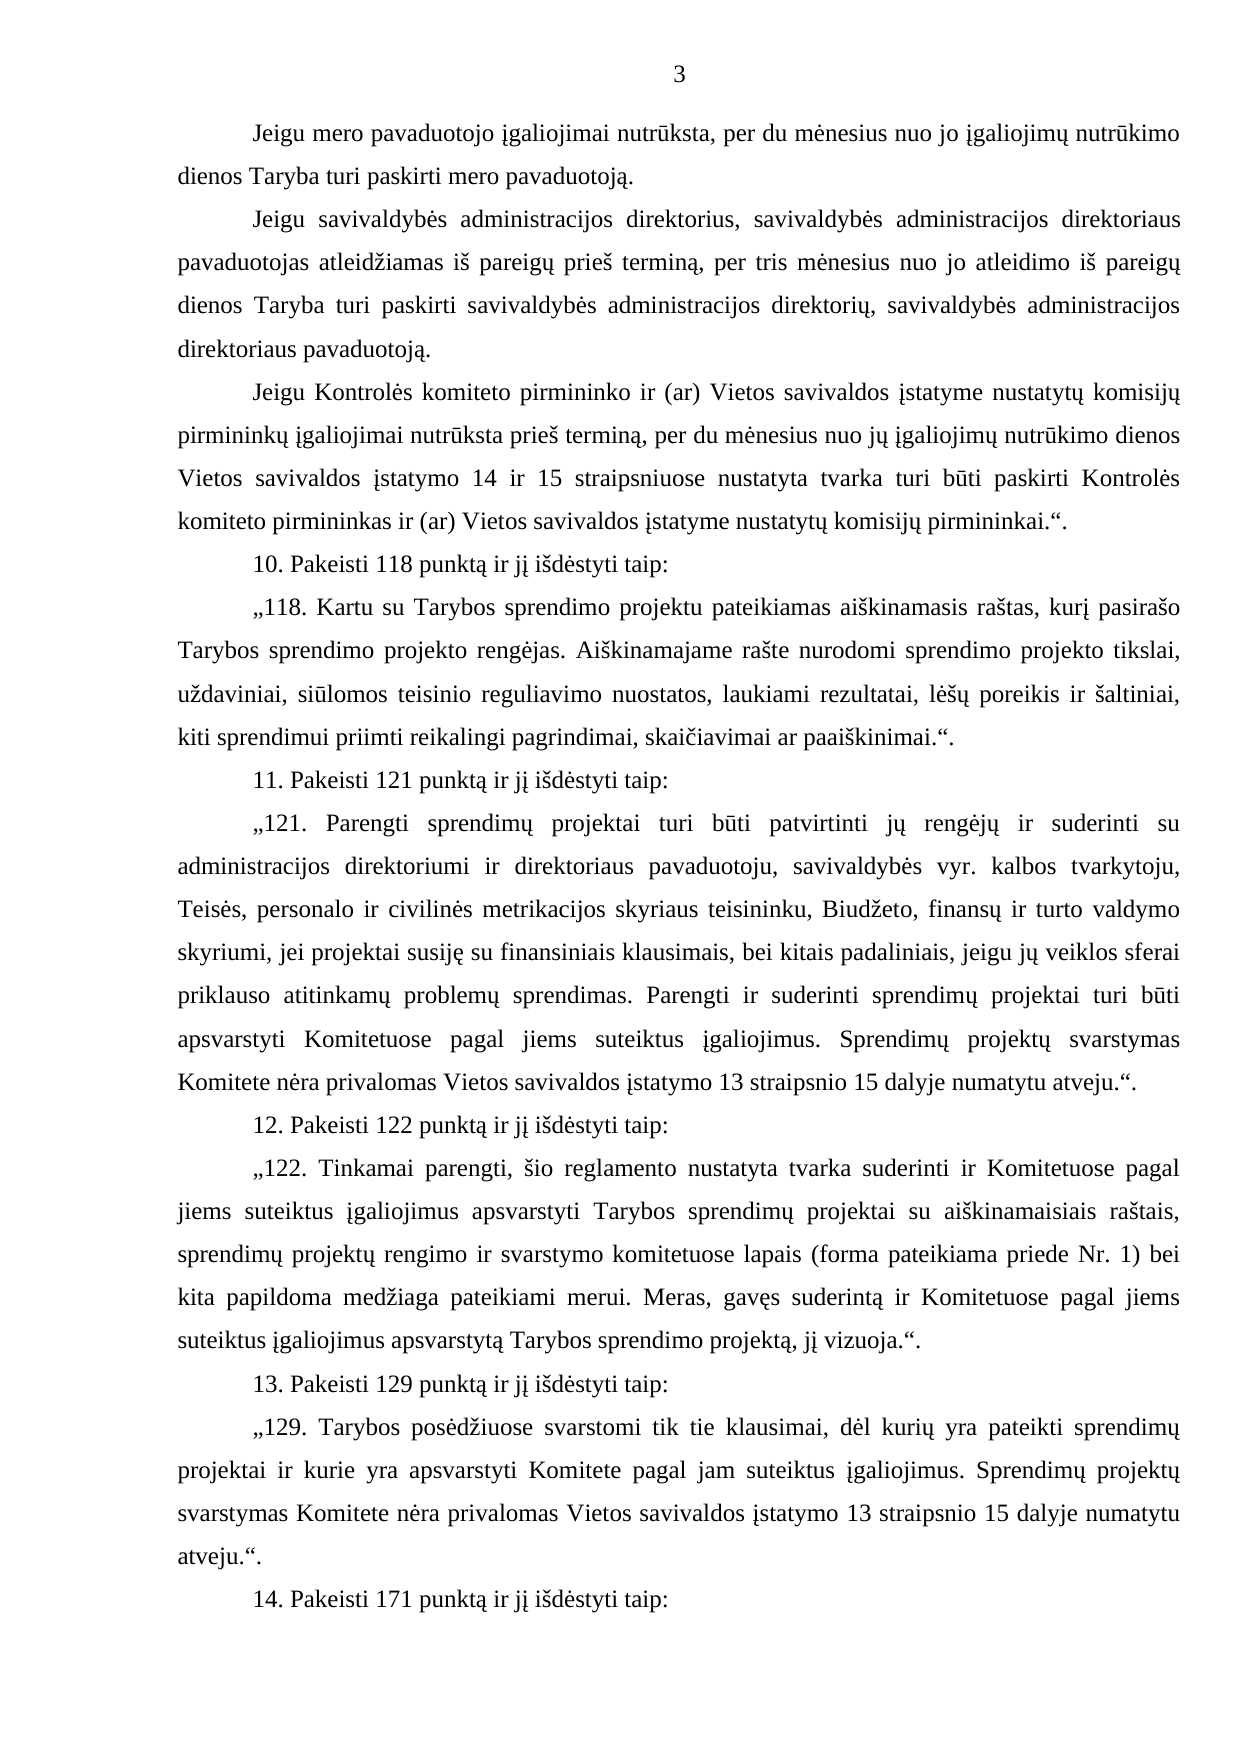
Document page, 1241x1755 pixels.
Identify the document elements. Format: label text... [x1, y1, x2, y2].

text 10. Pakeisti 118 punktą ir jį išdėstyti taip: [177, 549, 1181, 578]
text 14. Pakeisti 171 punktą ir jį išdėstyti taip: [177, 1584, 1181, 1613]
text „121. Parengti sprendimų projektai turi būti patvirtinti jų rengėjų ir suderinti su administracijos direktoriumi ir direktoriaus pavaduotoju, savivaldybės vyr. kalbos tvarkytoju, Teisės, personalo ir civilinės metrikacijos skyriaus teisininku, Biudžeto, finansų ir turto valdymo skyriumi, jei projektai susiję su finansiniais klausimais, bei kitais padaliniais, jeigu jų veiklos sferai priklauso atitinkamų problemų sprendimas. Parengti ir suderinti sprendimų projektai turi būti apsvarstyti Komitetuose pagal jiems suteiktus įgaliojimus. Sprendimų projektų svarstymas Komitete nėra privalomas Vietos savivaldos įstatymo 13 straipsnio 15 dalyje numatytu atveju.“. [177, 808, 1181, 1096]
text „122. Tinkamai parengti, šio reglamento nustatyta tvarka suderinti ir Komitetuose pagal jiems suteiktus įgaliojimus apsvarstyti Tarybos sprendimų projektai su aiškinamaisiais raštais, sprendimų projektų rengimo ir svarstymo komitetuose lapais (forma pateikiama priede Nr. 1) bei kita papildoma medžiaga pateikiami merui. Meras, gavęs suderintą ir Komitetuose pagal jiems suteiktus įgaliojimus apsvarstytą Tarybos sprendimo projektą, jį vizuoja.“. [177, 1153, 1181, 1354]
text 11. Pakeisti 121 punktą ir jį išdėstyti taip: [177, 765, 1181, 794]
text 13. Pakeisti 129 punktą ir jį išdėstyti taip: [177, 1369, 1181, 1397]
text Jeigu Kontrolės komiteto pirmininko ir (ar) Vietos savivaldos įstatyme nustatytų komisijų pirmininkų įgaliojimai nutrūksta prieš terminą, per du mėnesius nuo jų įgaliojimų nutrūkimo dienos Vietos savivaldos įstatymo 14 ir 15 straipsniuose nustatyta tvarka turi būti paskirti Kontrolės komiteto pirmininkas ir (ar) Vietos savivaldos įstatyme nustatytų komisijų pirmininkai.“. [177, 377, 1181, 535]
text Jeigu savivaldybės administracijos direktorius, savivaldybės administracijos direktoriaus pavaduotojas atleidžiamas iš pareigų prieš terminą, per tris mėnesius nuo jo atleidimo iš pareigų dienos Taryba turi paskirti savivaldybės administracijos direktorių, savivaldybės administracijos direktoriaus pavaduotoją. [177, 204, 1181, 362]
text Jeigu mero pavaduotojo įgaliojimai nutrūksta, per du mėnesius nuo jo įgaliojimų nutrūkimo dienos Taryba turi paskirti mero pavaduotoją. [177, 118, 1181, 190]
text 12. Pakeisti 122 punktą ir jį išdėstyti taip: [177, 1110, 1181, 1139]
text „118. Kartu su Tarybos sprendimo projektu pateikiamas aiškinamasis raštas, kurį pasirašo Tarybos sprendimo projekto rengėjas. Aiškinamajame rašte nurodomi sprendimo projekto tikslai, uždaviniai, siūlomos teisinio reguliavimo nuostatos, laukiami rezultatai, lėšų poreikis ir šaltiniai, kiti sprendimui priimti reikalingi pagrindimai, skaičiavimai ar paaiškinimai.“. [177, 592, 1181, 751]
text „129. Tarybos posėdžiuose svarstomi tik tie klausimai, dėl kurių yra pateikti sprendimų projektai ir kurie yra apsvarstyti Komitete pagal jam suteiktus įgaliojimus. Sprendimų projektų svarstymas Komitete nėra privalomas Vietos savivaldos įstatymo 13 straipsnio 15 dalyje numatytu atveju.“. [177, 1412, 1181, 1570]
